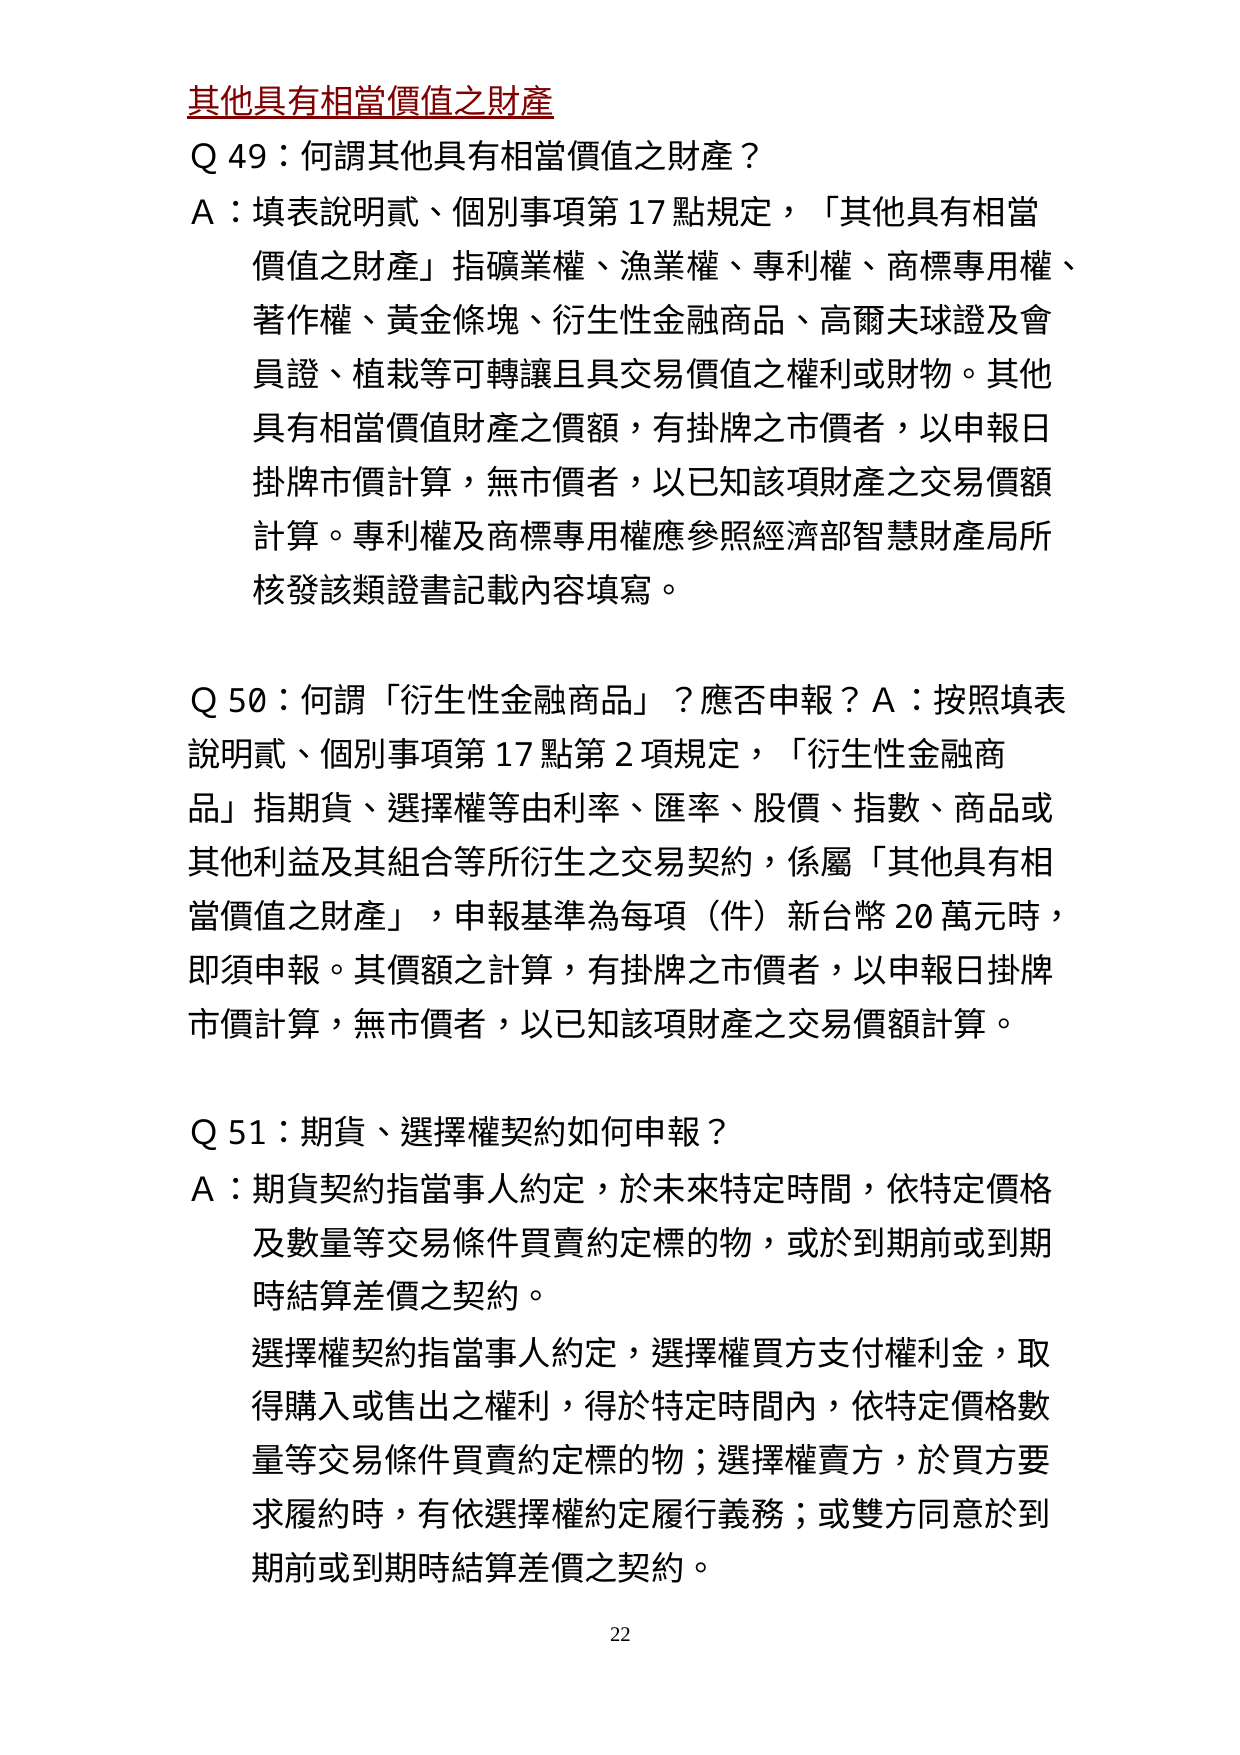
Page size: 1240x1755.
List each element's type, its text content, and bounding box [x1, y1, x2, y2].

subtitle 其他具有相當價值之財產 [187, 75, 1069, 123]
text Ｑ50：何謂「衍生性金融商品」？應否申報？Ａ：按照填表說明貳、個別事項第17點第2項規定，「衍生性金融商品」指期貨、選擇權等由利率、匯率、股價、指數、商品或其他利益及其組合等所衍生之交易契約，係屬「其他具有相當價值之財產」，申報基準為每項（件）新台幣20萬元時，即須申報。其價額之計算，有掛牌之市價者，以申報日掛牌市價計算，無市價者，以已知該項財產之交易價額計算。 [187, 674, 1069, 1046]
text Ａ：期貨契約指當事人約定，於未來特定時間，依特定價格及數量等交易條件買賣約定標的物，或於到期前或到期時結算差價之契約。 [186, 1162, 1069, 1318]
text Ｑ51：期貨、選擇權契約如何申報？ [187, 1106, 1069, 1154]
text Ａ：填表說明貳、個別事項第17點規定，「其他具有相當價值之財產」指礦業權、漁業權、專利權、商標專用權、著作權、黃金條塊、衍生性金融商品、高爾夫球證及會員證、植栽等可轉讓且具交易價值之權利或財物。其他具有相當價值財產之價額，有掛牌之市價者，以申報日掛牌市價計算，無市價者，以已知該項財產之交易價額計算。專利權及商標專用權應參照經濟部智慧財產局所核發該類證書記載內容填寫。 [186, 186, 1069, 612]
text Ｑ49：何謂其他具有相當價值之財產？ [187, 130, 1069, 178]
text 選擇權契約指當事人約定，選擇權買方支付權利金，取得購入或售出之權利，得於特定時間內，依特定價格數量等交易條件買賣約定標的物；選擇權賣方，於買方要求履約時，有依選擇權約定履行義務；或雙方同意於到期前或到期時結算差價之契約。 [251, 1326, 1069, 1590]
